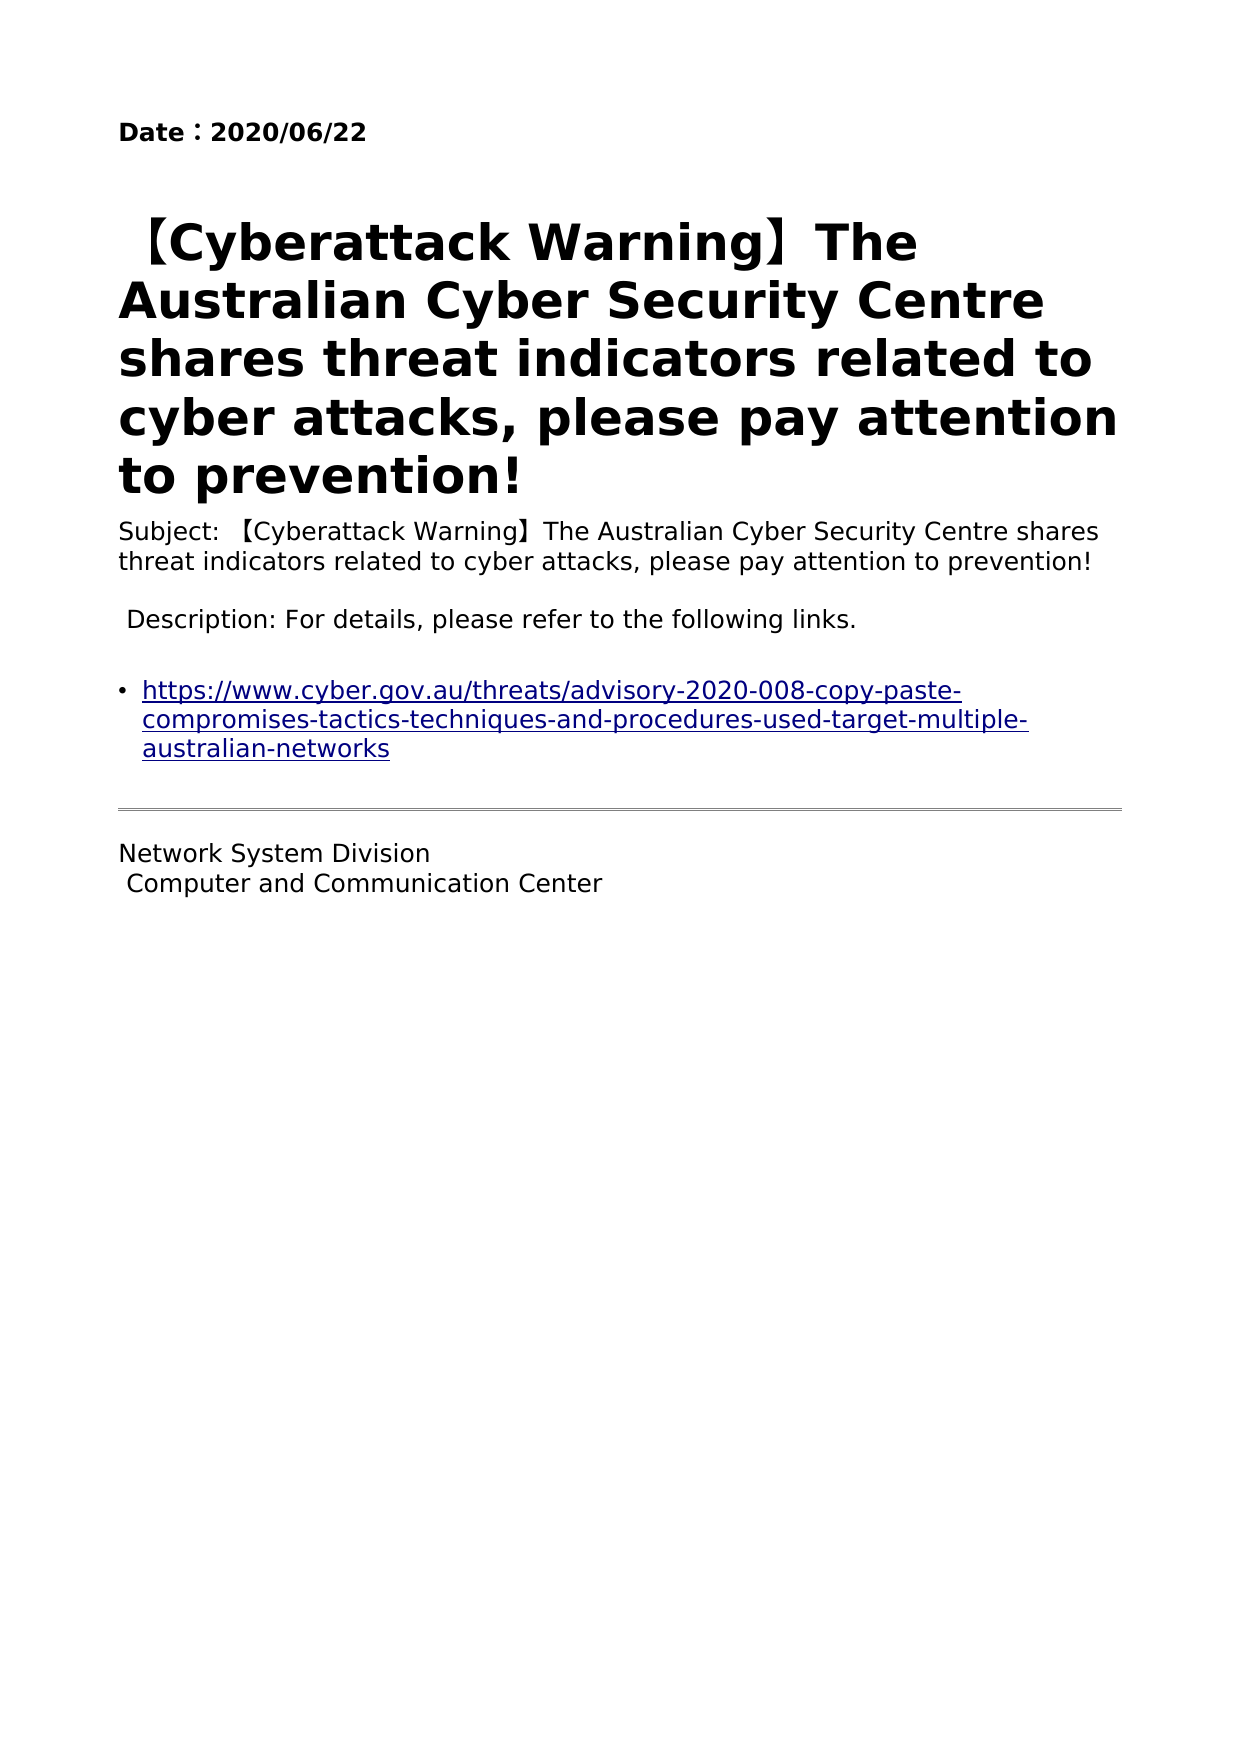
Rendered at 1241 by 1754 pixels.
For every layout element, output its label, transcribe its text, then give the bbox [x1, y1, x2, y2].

subtitle 【Cyberattack Warning】The Australian Cyber Security Centre shares threat indicators related to cyber attacks, please pay attention to prevention! [118, 214, 1122, 505]
list https://www.cyber.gov.au/threats/advisory-2020-008-copy-paste-compromises-tactics-techniques-and-procedures-used-target-multiple-australian-networks [118, 676, 1122, 764]
text Subject: 【Cyberattack Warning】The Australian Cyber Security Centre shares threat indicators related to cyber attacks, please pay attention to prevention! Description: For details, please refer to the following links. [118, 518, 1122, 634]
text Network System Division Computer and Communication Center [118, 839, 1122, 898]
text Date：2020/06/22 [118, 118, 1122, 176]
